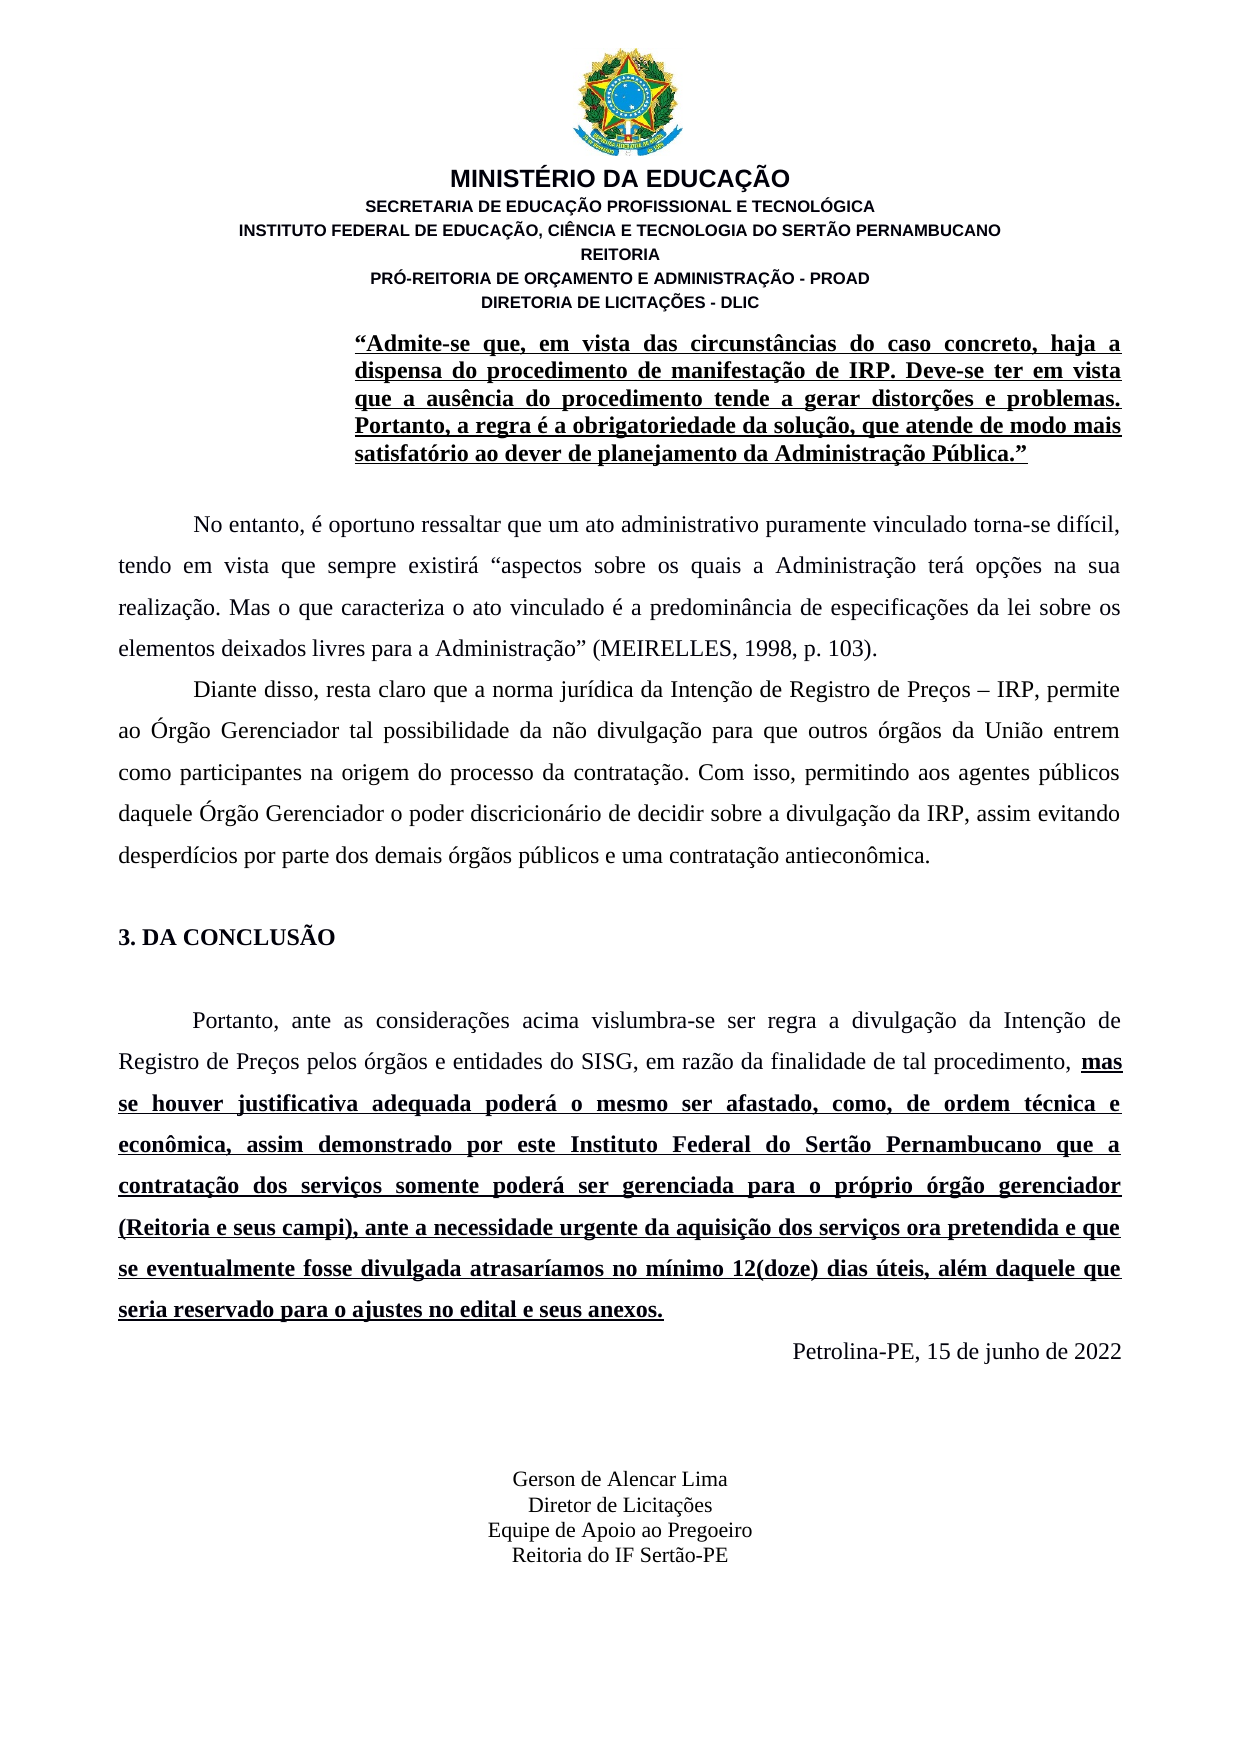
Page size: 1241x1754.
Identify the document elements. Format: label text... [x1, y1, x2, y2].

text dispensa do procedimento de manifestação de IRP. Deve-se ter em vista [354, 354, 1122, 380]
text seria reservado para o ajustes no edital e seus anexos. [118, 1279, 1122, 1323]
text 3. DA CONCLUSÃO [118, 923, 1122, 951]
text Equipe de Apoio ao Pregoeiro [118, 1517, 1122, 1542]
text econômica, assim demonstrado por este Instituto Federal do Sertão Pernambucano que a contratação dos serviços somente poderá ser gerenciada para o próprio órgão gerenciador [118, 1114, 1122, 1195]
text Diante disso, resta claro que a norma jurídica da Intenção de Registro de Preços – IRP, permite ao Órgão Gerenciador tal possibilidade da não divulgação para que outros órgãos da União entrem como participantes na origem do processo da contratação. Com isso, permitindo aos agentes públicos daquele Órgão Gerenciador o poder discricionário de decidir sobre a divulgação da IRP, assim evitando desperdícios por parte dos demais órgãos públicos e uma contratação antieconômica. [118, 675, 1122, 868]
text Reitoria do IF Sertão-PE [118, 1542, 1122, 1567]
text Diretor de Licitações [118, 1492, 1122, 1517]
text Portanto, a regra é a obrigatoriedade da solução, que atende de modo mais [354, 409, 1122, 435]
text Petrolina-PE, 15 de junho de 2022 [118, 1337, 1122, 1364]
text (Reitoria e seus campi), ante a necessidade urgente da aquisição dos serviços ora pretendida e que se eventualmente fosse divulgada atrasaríamos no mínimo 12(doze) dias úteis, além daquele que [118, 1197, 1122, 1278]
text Portanto, ante as considerações acima vislumbra-se ser regra a divulgação da Intenção de Registro de Preços pelos órgãos e entidades do SISG, em razão da finalidade de tal procedimento, mas se houver justificativa adequada poderá o mesmo ser afastado, como, de ordem técnica e [118, 1006, 1122, 1113]
text satisfatório ao dever de planejamento da Administração Pública.” [354, 436, 1122, 467]
picture [572, 48, 683, 156]
text “Admite-se que, em vista das circunstâncias do caso concreto, haja a [354, 329, 1122, 353]
text que a ausência do procedimento tende a gerar distorções e problemas. [354, 381, 1122, 408]
text No entanto, é oportuno ressaltar que um ato administrativo puramente vinculado torna-se difícil, tendo em vista que sempre existirá “aspectos sobre os quais a Administração terá opções na sua realização. Mas o que caracteriza o ato vinculado é a predominância de especificações da lei sobre os elementos deixados livres para a Administração” (MEIRELLES, 1998, p. 103). [118, 510, 1122, 661]
text Gerson de Alencar Lima [118, 1466, 1122, 1492]
